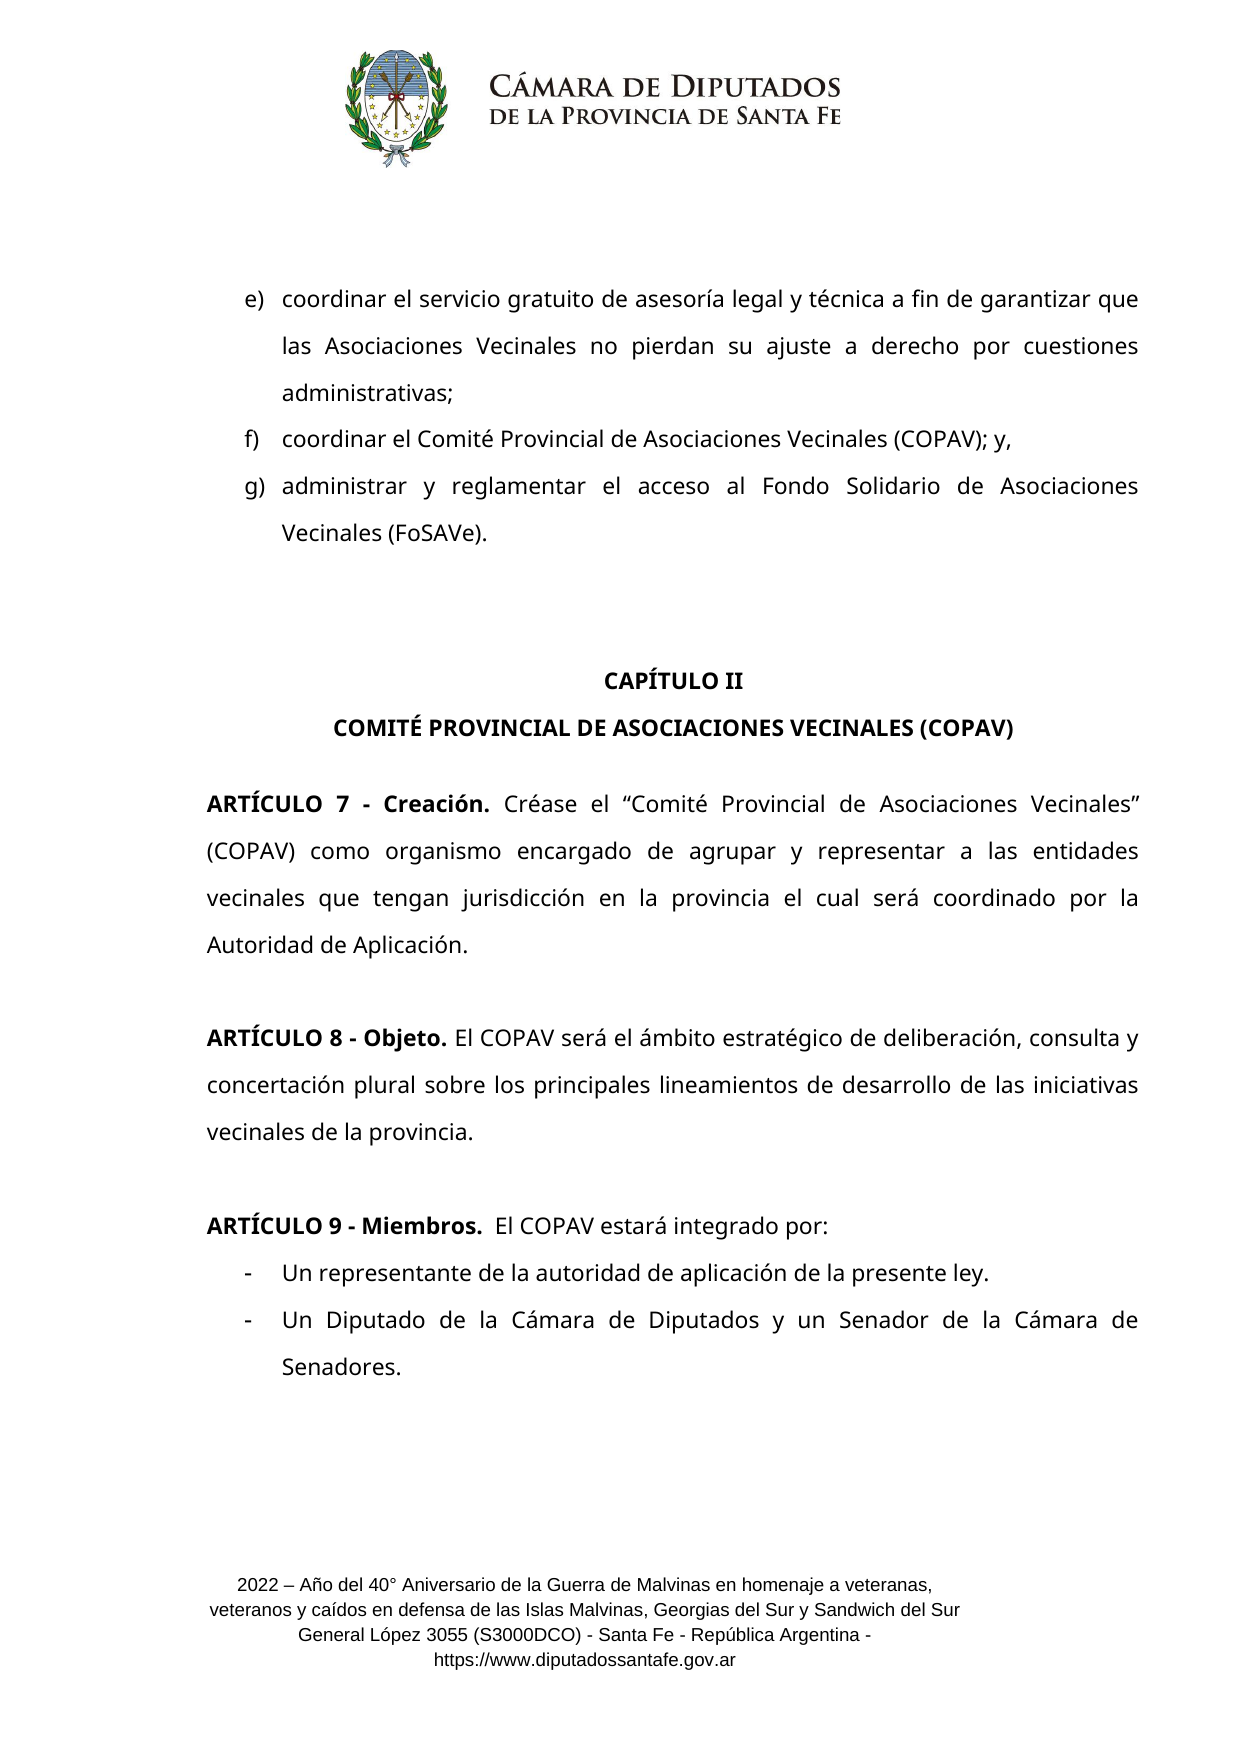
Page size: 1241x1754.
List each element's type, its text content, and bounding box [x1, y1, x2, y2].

text ARTÍCULO 7 - Creación. Créase el “Comité Provincial de Asociaciones Vecinales” (COPAV) como organismo encargado de agrupar y representar a las entidades vecinales que tengan jurisdicción en la provincia el cual será coordinado por la Autoridad de Aplicación. [207, 788, 1140, 960]
list Un representante de la autoridad de aplicación de la presente ley. [244, 1257, 1140, 1288]
list coordinar el servicio gratuito de asesoría legal y técnica a fin de garantizar que las Asociaciones Vecinales no pierdan su ajuste a derecho por cuestiones administrativas; [244, 283, 1140, 408]
list Un Diputado de la Cámara de Diputados y un Senador de la Cámara de Senadores. [244, 1303, 1140, 1382]
list coordinar el Comité Provincial de Asociaciones Vecinales (COPAV); y, [244, 423, 1140, 454]
picture [345, 50, 841, 172]
list administrar y reglamentar el acceso al Fondo Solidario de Asociaciones Vecinales (FoSAVe). [244, 470, 1140, 548]
text ARTÍCULO 9 - Miembros. El COPAV estará integrado por: [207, 1210, 1140, 1241]
text CAPÍTULO II COMITÉ PROVINCIAL DE ASOCIACIONES VECINALES (COPAV) [207, 665, 1140, 743]
text ARTÍCULO 8 - Objeto. El COPAV será el ámbito estratégico de deliberación, consulta y concertación plural sobre los principales lineamientos de desarrollo de las iniciativas vecinales de la provincia. [207, 1022, 1140, 1147]
